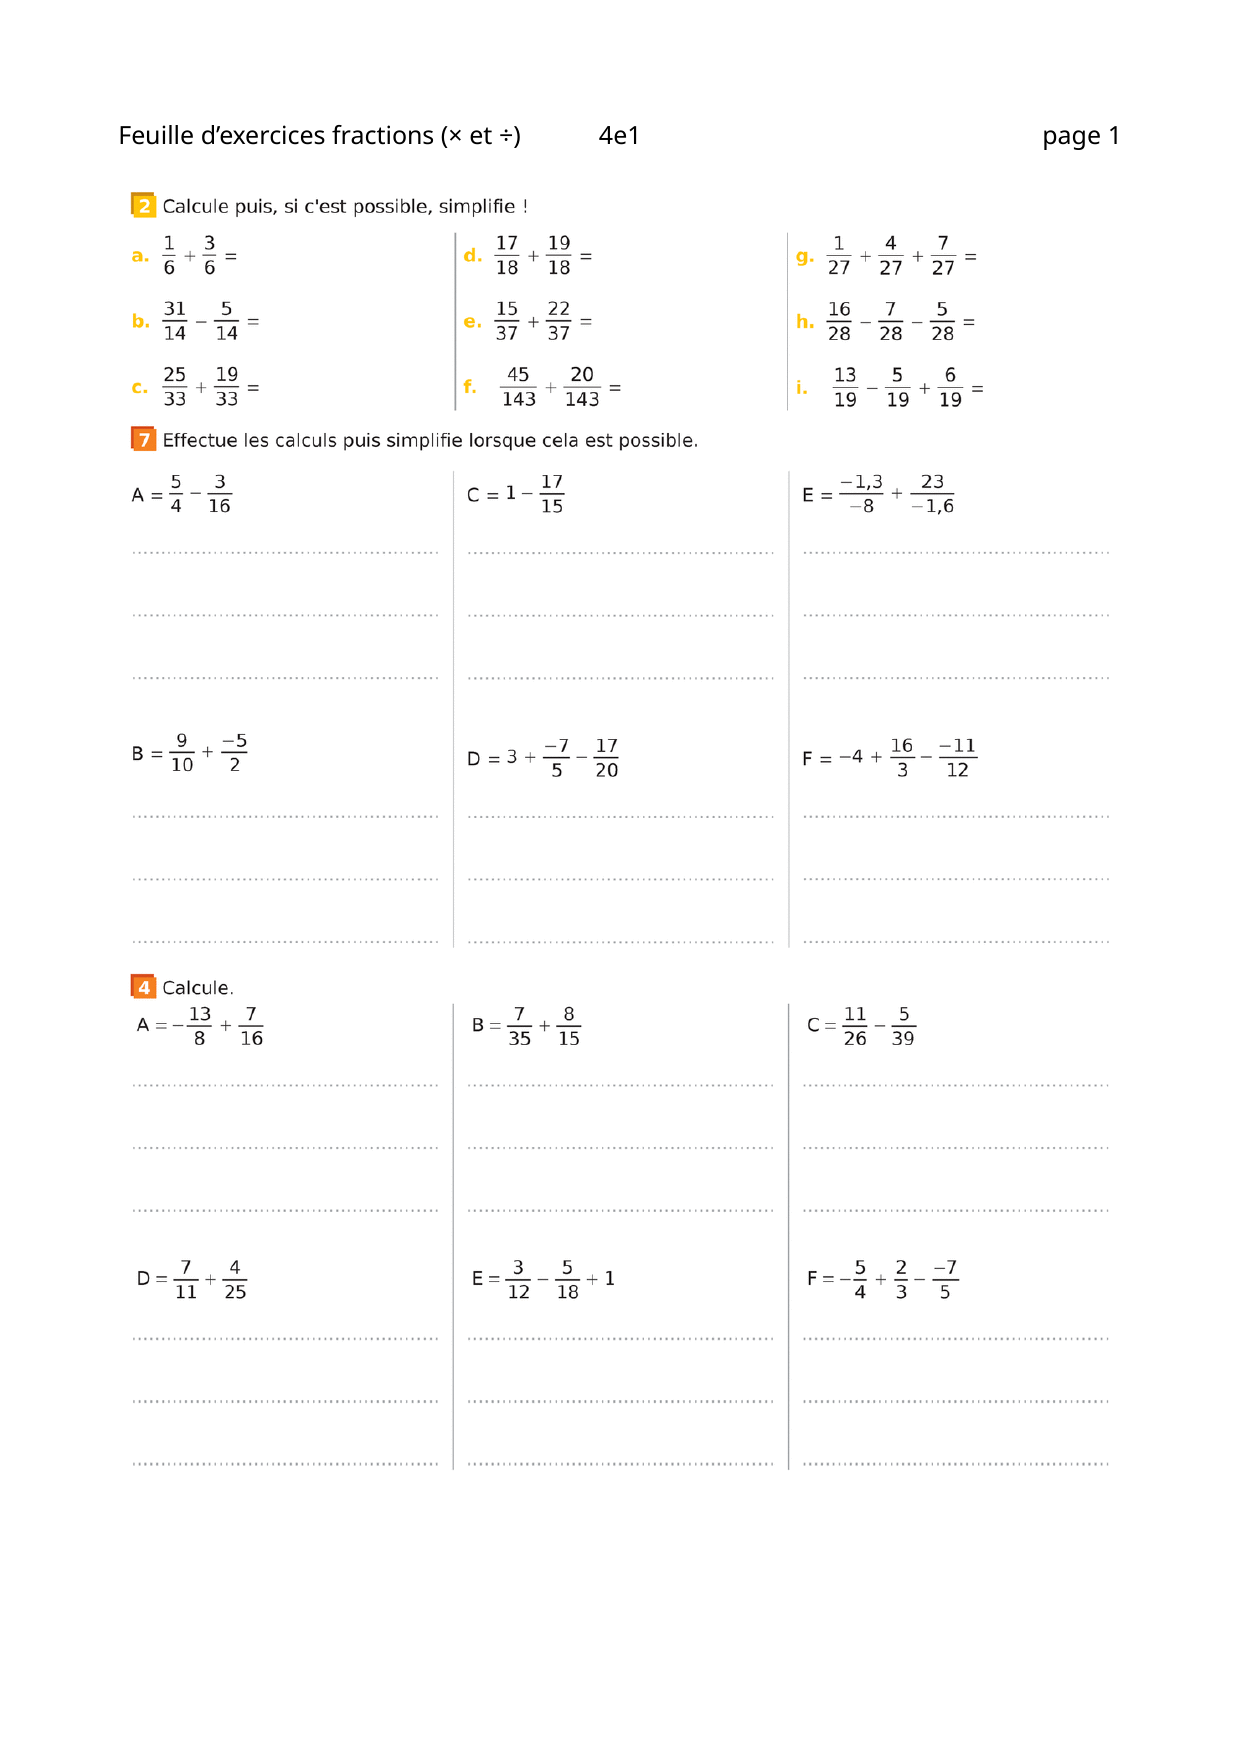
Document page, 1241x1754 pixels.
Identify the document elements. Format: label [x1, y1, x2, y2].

picture [118, 181, 1123, 1482]
